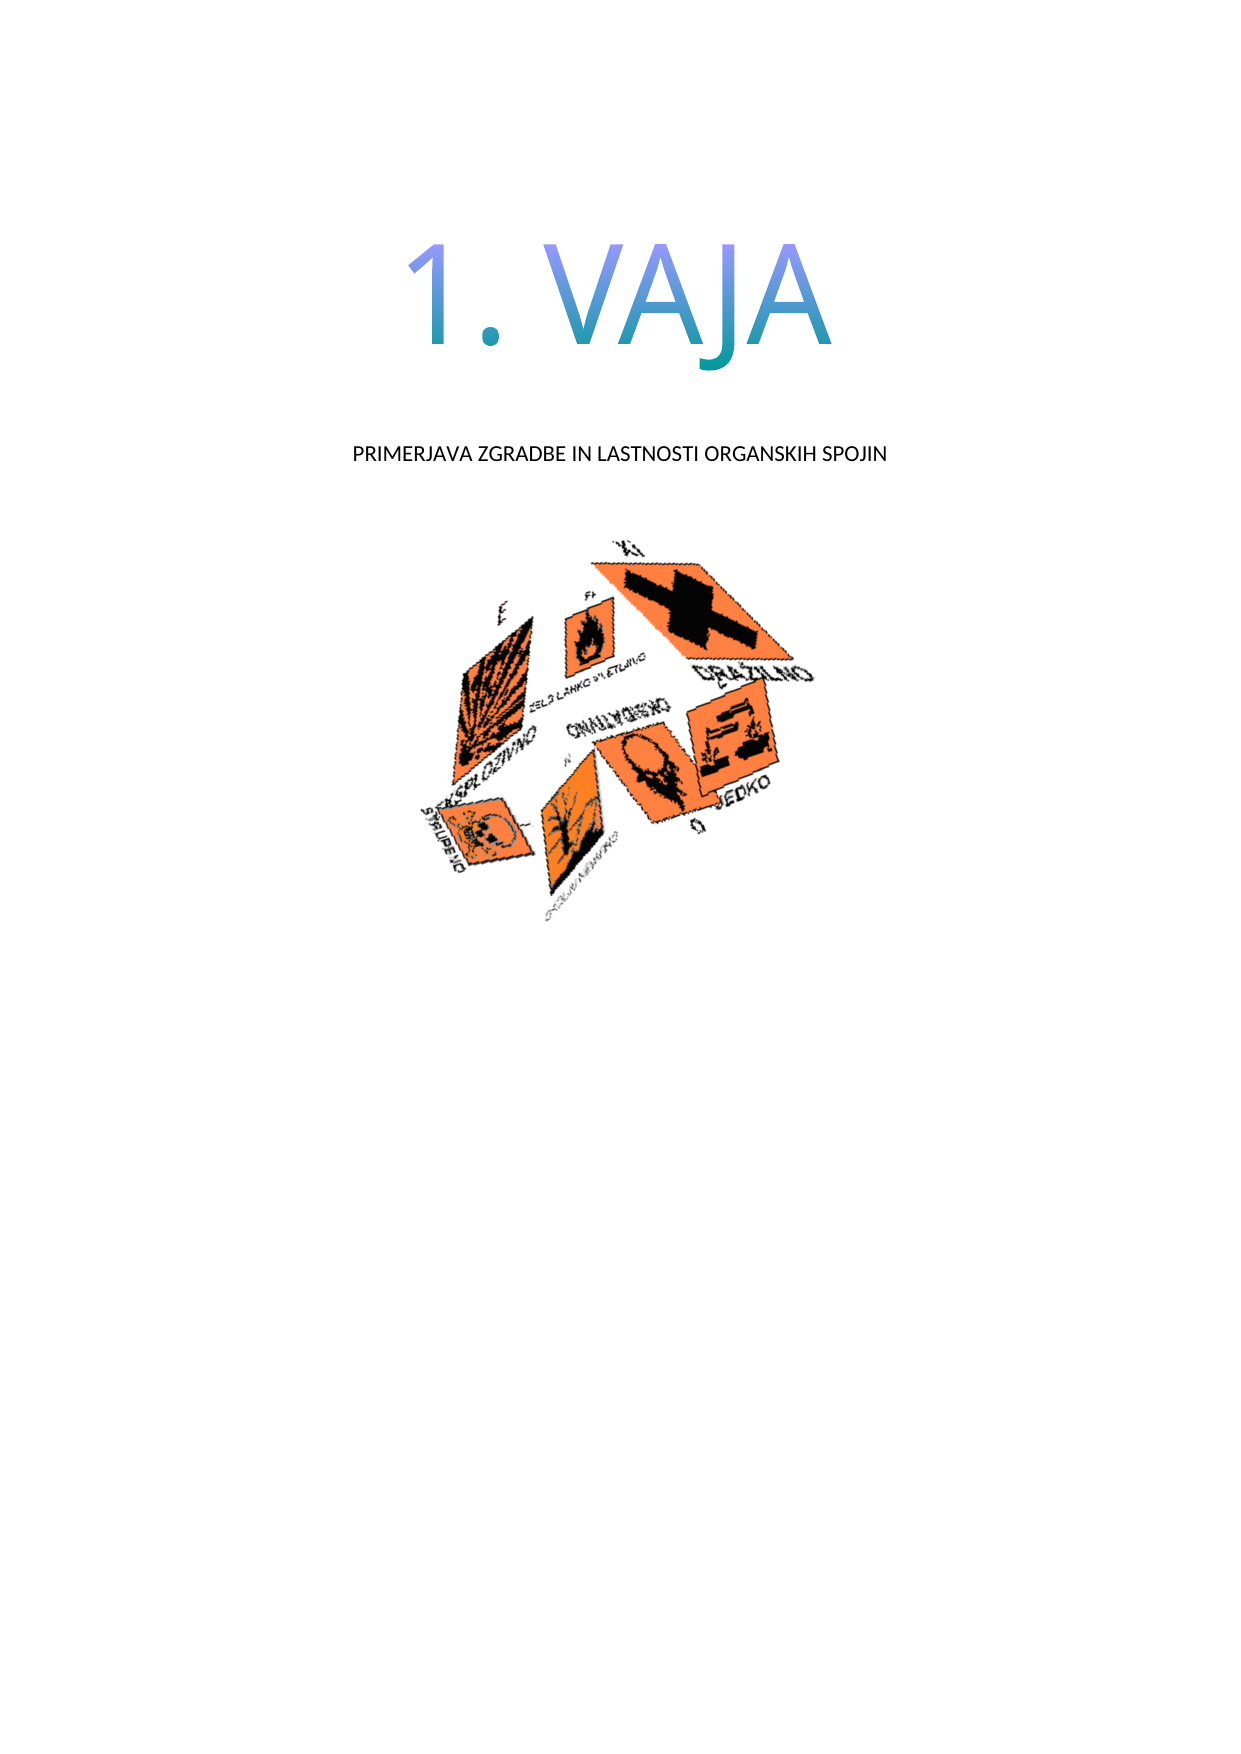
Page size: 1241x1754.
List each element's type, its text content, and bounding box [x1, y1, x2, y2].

picture [348, 476, 875, 965]
text PRIMERJAVA ZGRADBE IN LASTNOSTI ORGANSKIH SPOJIN [148, 439, 1093, 467]
